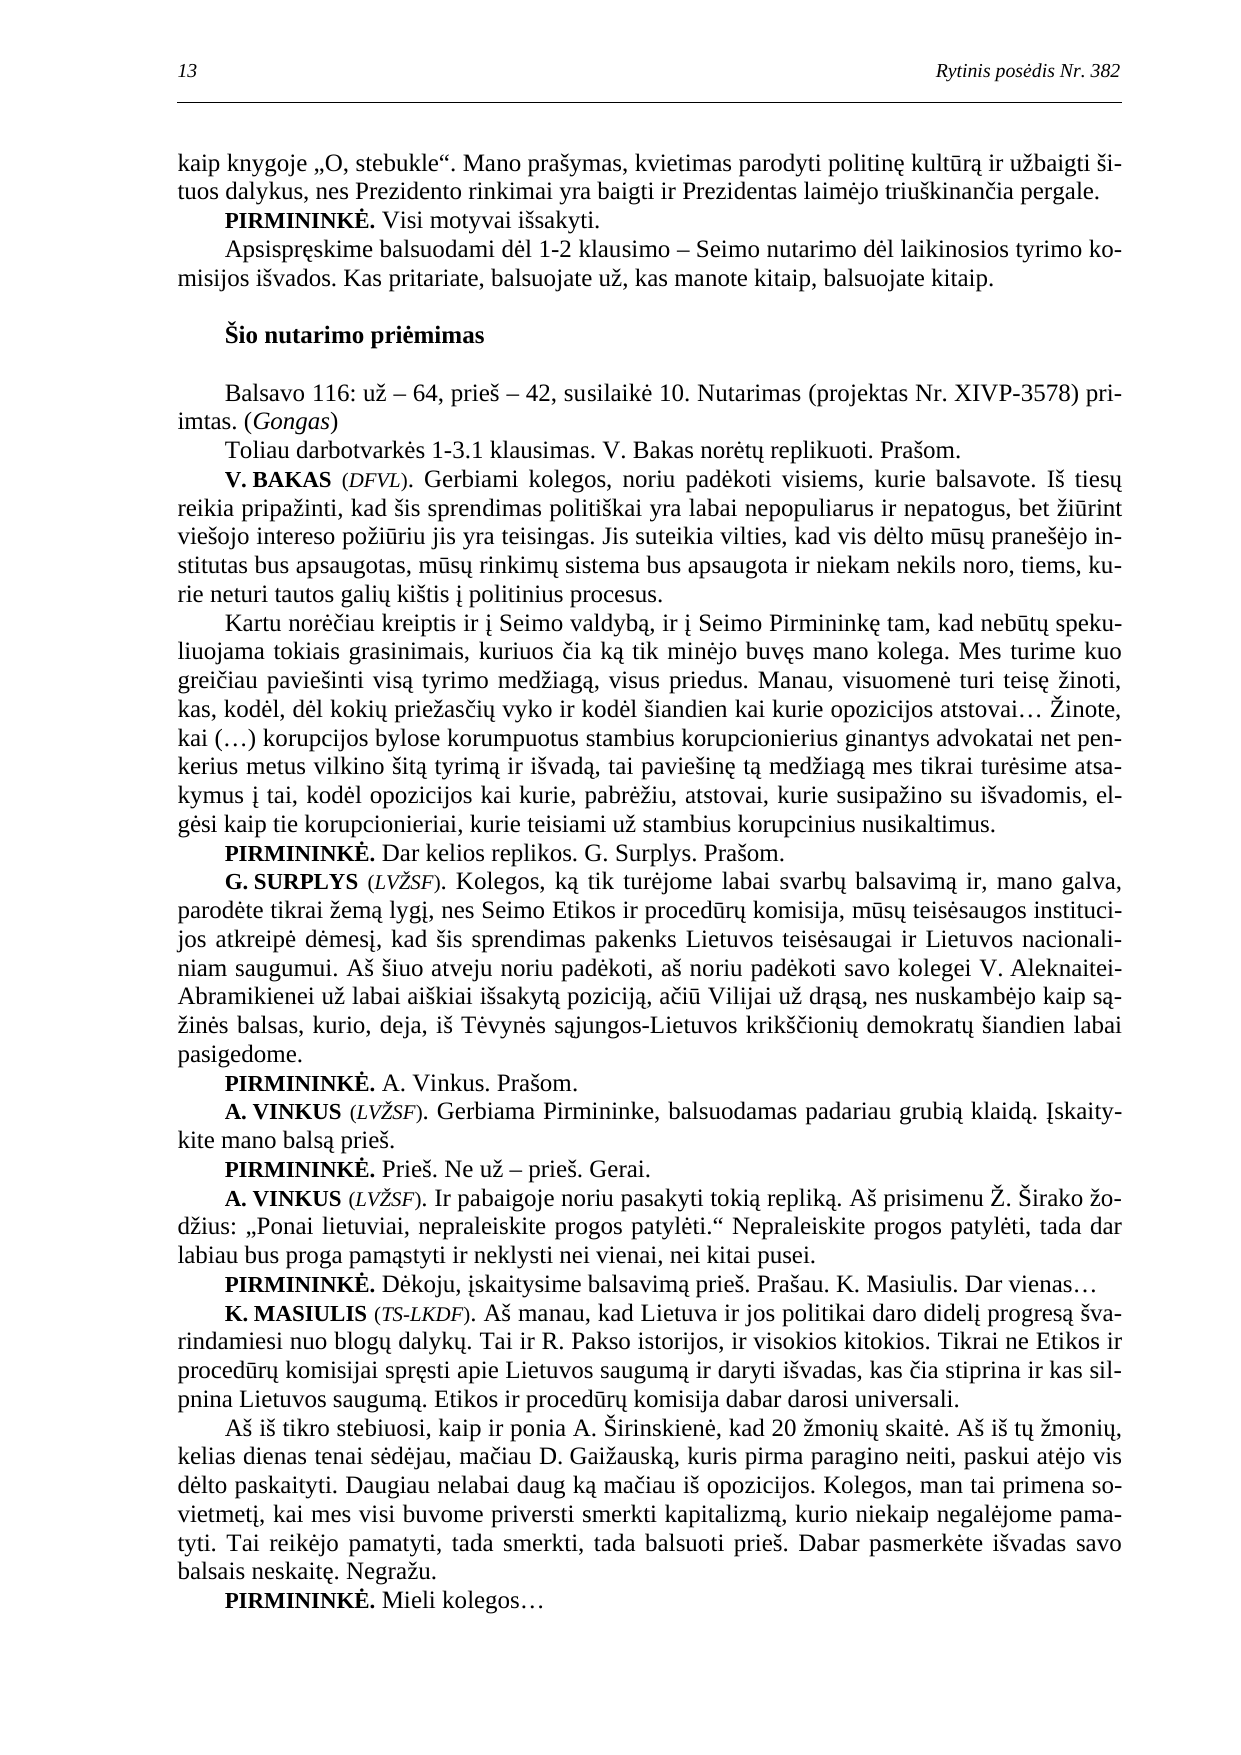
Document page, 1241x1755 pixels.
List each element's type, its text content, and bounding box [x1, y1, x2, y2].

text PIRMININKĖ. Mie­li ko­le­gos… [177, 1585, 1122, 1614]
text G. SURPLYS (LVŽSF). Ko­le­gos, ką tik tu­rė­jo­me la­bai svar­bų bal­sa­vi­mą ir, ma­no gal­va, pa­ro­dė­te tik­rai že­mą ly­gį, nes Sei­mo Eti­kos ir pro­ce­dū­rų ko­mi­si­ja, mū­sų tei­sė­sau­gos ins­ti­tu­ci­jos at­krei­pė dė­me­sį, kad šis spren­di­mas pa­kenks Lie­tu­vos tei­sė­sau­gai ir Lie­tu­vos na­cio­na­li­niam sau­gu­mui. Aš šiuo at­ve­ju no­riu pa­dė­ko­ti, aš no­riu pa­dė­ko­ti sa­vo ko­le­gei V. Alek­nai­tei-Ab­ra­mi­kie­nei už la­bai aiš­kiai iš­sa­ky­tą po­zi­ci­ją, ačiū Vi­li­jai už drą­są, nes nu­skam­bė­jo kaip są­ži­nės bal­sas, ku­rio, de­ja, iš Tė­vy­nės są­jun­gos-Lie­tu­vos krikš­čio­nių de­mok­ra­tų šian­dien la­bai pa­si­ge­do­me. [177, 866, 1122, 1068]
text PIRMININKĖ. A. Vin­kus. Pra­šom. [177, 1068, 1122, 1096]
text To­liau dar­bo­tvarkės 1-3.1 klau­si­mas. V. Ba­kas no­rė­tų re­pli­kuo­ti. Pra­šom. [177, 435, 1122, 464]
text PIRMININKĖ. Prieš. Ne už – prieš. Ge­rai. [177, 1154, 1122, 1183]
text Kar­tu no­rė­čiau kreip­tis ir į Sei­mo val­dy­bą, ir į Sei­mo Pir­mi­nin­kę tam, kad ne­bū­tų spe­ku­liuo­ja­ma to­kiais gra­si­ni­mais, ku­riuos čia ką tik mi­nė­jo bu­vęs ma­no ko­le­ga. Mes tu­ri­me kuo grei­čiau pa­vie­šin­ti vi­są ty­ri­mo me­džia­gą, vi­sus prie­dus. Ma­nau, vi­suo­me­nė tu­ri tei­sę ži­no­ti, kas, ko­dėl, dėl ko­kių prie­žas­čių vy­ko ir ko­dėl šian­dien kai ku­rie opo­zi­ci­jos at­sto­vai… Ži­no­te, kai (…) ko­rup­ci­jos by­lo­se ko­rum­puo­tus stam­bius ko­rup­cio­nie­rius gi­nan­tys ad­vo­ka­tai net pen­ke­rius me­tus vil­ki­no ši­tą ty­ri­mą ir iš­va­dą, tai pa­vie­ši­nę tą me­džia­gą mes tik­rai tu­rė­si­me at­sa­ky­mus į tai, ko­dėl opo­zi­ci­jos kai ku­rie, pa­brė­žiu, at­sto­vai, ku­rie su­si­pa­ži­no su iš­va­do­mis, el­gė­si kaip tie ko­rup­cio­nie­riai, ku­rie tei­sia­mi už stam­bius ko­rup­ci­nius nu­si­kal­ti­mus. [177, 608, 1122, 838]
text PIRMININKĖ. Dar ke­lios re­pli­kos. G. Sur­plys. Pra­šom. [177, 838, 1122, 866]
text PIRMININKĖ. Vi­si mo­ty­vai iš­sa­ky­ti. [177, 205, 1122, 234]
text Šio nu­ta­ri­mo pri­ėmi­mas [177, 320, 1122, 349]
text V. BAKAS (DFVL). Ger­bia­mi ko­le­gos, no­riu pa­dė­ko­ti vi­siems, ku­rie bal­sa­vo­te. Iš tie­sų rei­kia pri­pa­žin­ti, kad šis spren­di­mas po­li­tiš­kai yra la­bai ne­po­pu­lia­rus ir ne­pa­to­gus, bet žiū­rint vie­šo­jo in­te­re­so po­žiū­riu jis yra tei­sin­gas. Jis su­tei­kia vil­ties, kad vis dėl­to mū­sų pra­ne­šė­jo in­s­ti­tu­tas bus ap­sau­go­tas, mū­sų rin­ki­mų sis­te­ma bus ap­sau­go­ta ir nie­kam ne­kils no­ro, tiems, ku­rie ne­tu­ri tau­tos ga­lių kiš­tis į po­li­ti­nius pro­ce­sus. [177, 464, 1122, 608]
text Aš iš tik­ro ste­biuo­si, kaip ir po­nia A. Ši­rins­kie­nė, kad 20 žmo­nių skai­tė. Aš iš tų žmo­nių, ke­lias die­nas te­nai sė­dė­jau, ma­čiau D. Gai­žaus­ką, ku­ris pir­ma pa­ra­gi­no nei­ti, pas­kui at­ėjo vis dėl­to pa­skai­ty­ti. Dau­giau ne­la­bai daug ką ma­čiau iš opo­zi­ci­jos. Ko­le­gos, man tai pri­me­na so­viet­me­tį, kai mes vi­si bu­vo­me pri­vers­ti smerk­ti ka­pi­ta­liz­mą, ku­rio nie­kaip ne­ga­lė­jo­me pa­ma­ty­ti. Tai rei­kė­jo pa­ma­ty­ti, ta­da smerk­ti, ta­da bal­suo­ti prieš. Da­bar pa­smer­kė­te iš­va­das sa­vo bal­sais ne­skai­tę. Ne­gra­žu. [177, 1413, 1122, 1585]
text PIRMININKĖ. Dė­ko­ju, įskai­ty­si­me bal­sa­vi­mą prieš. Pra­šau. K. Ma­siu­lis. Dar vie­nas… [177, 1269, 1122, 1298]
text A. VINKUS (LVŽSF). Ger­bia­ma Pir­mi­nin­ke, bal­suo­da­mas pa­da­riau gru­bią klai­dą. Įskai­ty­ki­te ma­no bal­są prieš. [177, 1096, 1122, 1154]
text K. MASIULIS (TS-LKDF). Aš ma­nau, kad Lie­tu­va ir jos po­li­ti­kai da­ro di­de­lį pro­gre­są šva­rin­da­mie­si nuo blo­gų da­ly­kų. Tai ir R. Pa­kso is­to­ri­jos, ir vi­so­kios ki­to­kios. Tik­rai ne Eti­kos ir pro­ce­dū­rų ko­mi­si­jai spręs­ti apie Lie­tu­vos sau­gu­mą ir da­ry­ti iš­va­das, kas čia stip­ri­na ir kas sil­pni­na Lie­tu­vos sau­gu­mą. Eti­kos ir pro­ce­dū­rų ko­mi­si­ja da­bar da­ro­si uni­ver­sa­li. [177, 1298, 1122, 1413]
text kaip kny­go­je „O, ste­buk­le“. Ma­no pra­šy­mas, kvie­ti­mas pa­ro­dy­ti po­li­ti­nę kul­tū­rą ir už­baig­ti ši­tuos da­ly­kus, nes Pre­zi­den­to rin­ki­mai yra baig­ti ir Pre­zi­den­tas lai­mė­jo triuš­ki­nan­čia per­ga­le. [177, 148, 1122, 205]
text Ap­si­spręs­ki­me bal­suo­da­mi dėl 1-2 klau­si­mo – Sei­mo nu­ta­ri­mo dėl lai­ki­no­sios ty­ri­mo ko­mi­si­jos iš­va­dos. Kas pri­ta­ria­te, bal­suo­ja­te už, kas ma­no­te ki­taip, bal­suo­ja­te ki­taip. [177, 234, 1122, 291]
text A. VINKUS (LVŽSF). Ir pa­bai­go­je no­riu pa­sa­ky­ti to­kią re­pli­ką. Aš pri­si­me­nu Ž. Ši­ra­ko žo­džius: „Po­nai lie­tu­viai, ne­pra­leis­ki­te pro­gos pa­ty­lė­ti.“ Ne­pra­leis­ki­te pro­gos pa­ty­lė­ti, ta­da dar la­biau bus pro­ga pa­mąs­ty­ti ir ne­klys­ti nei vie­nai, nei ki­tai pu­sei. [177, 1183, 1122, 1269]
text Bal­sa­vo 116: už – 64, prieš – 42, su­si­lai­kė 10. Nu­ta­ri­mas (pro­jek­tas Nr. XIVP-3578) pri­im­tas. (Gon­gas) [177, 378, 1122, 435]
